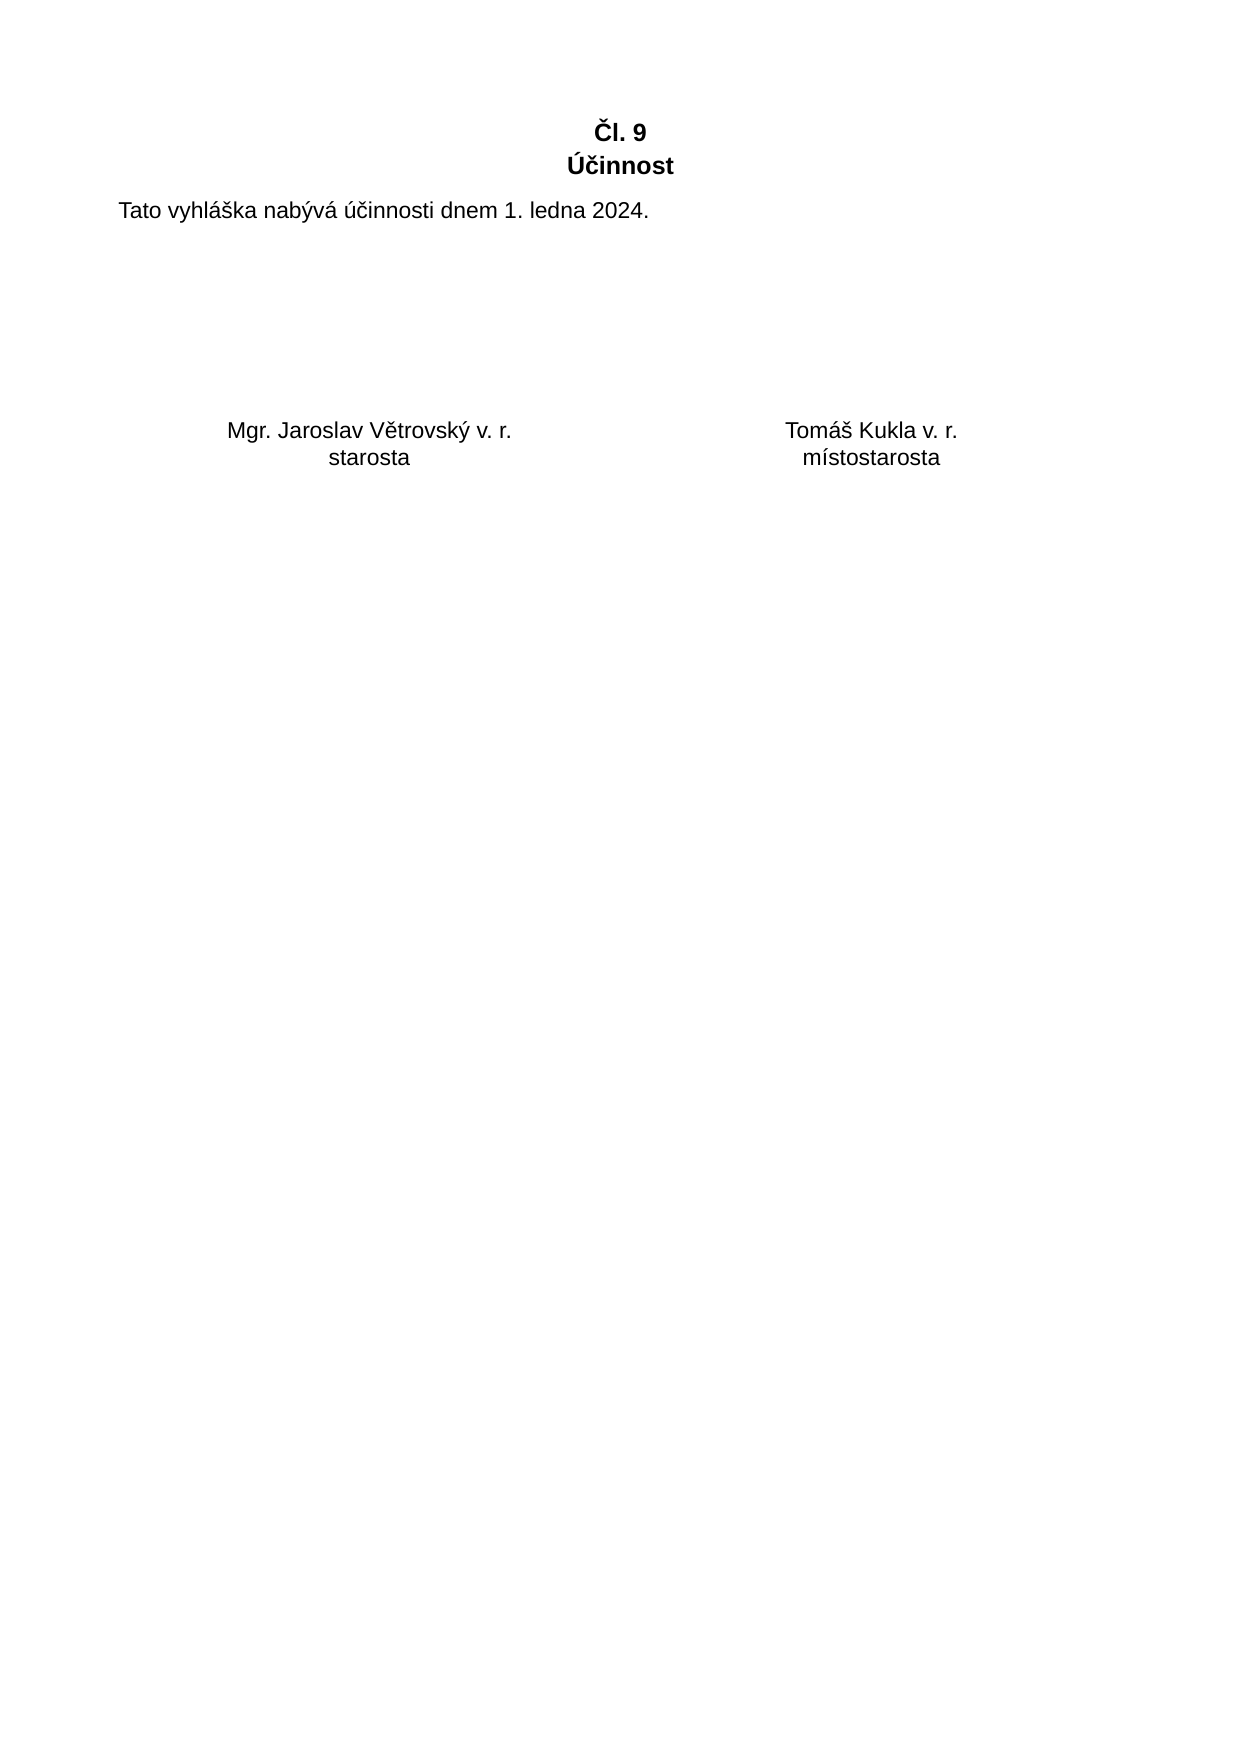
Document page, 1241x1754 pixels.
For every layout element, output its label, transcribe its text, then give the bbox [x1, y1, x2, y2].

table_cell [620, 476, 1122, 594]
subtitle Čl. 9 Účinnost [118, 118, 1122, 180]
table_header Tomáš Kukla v. r. místostarosta [620, 358, 1122, 476]
text Tato vyhláška nabývá účinnosti dnem 1. ledna 2024. [118, 197, 1122, 223]
table_cell [118, 476, 620, 594]
table_header Mgr. Jaroslav Větrovský v. r. starosta [118, 358, 620, 476]
